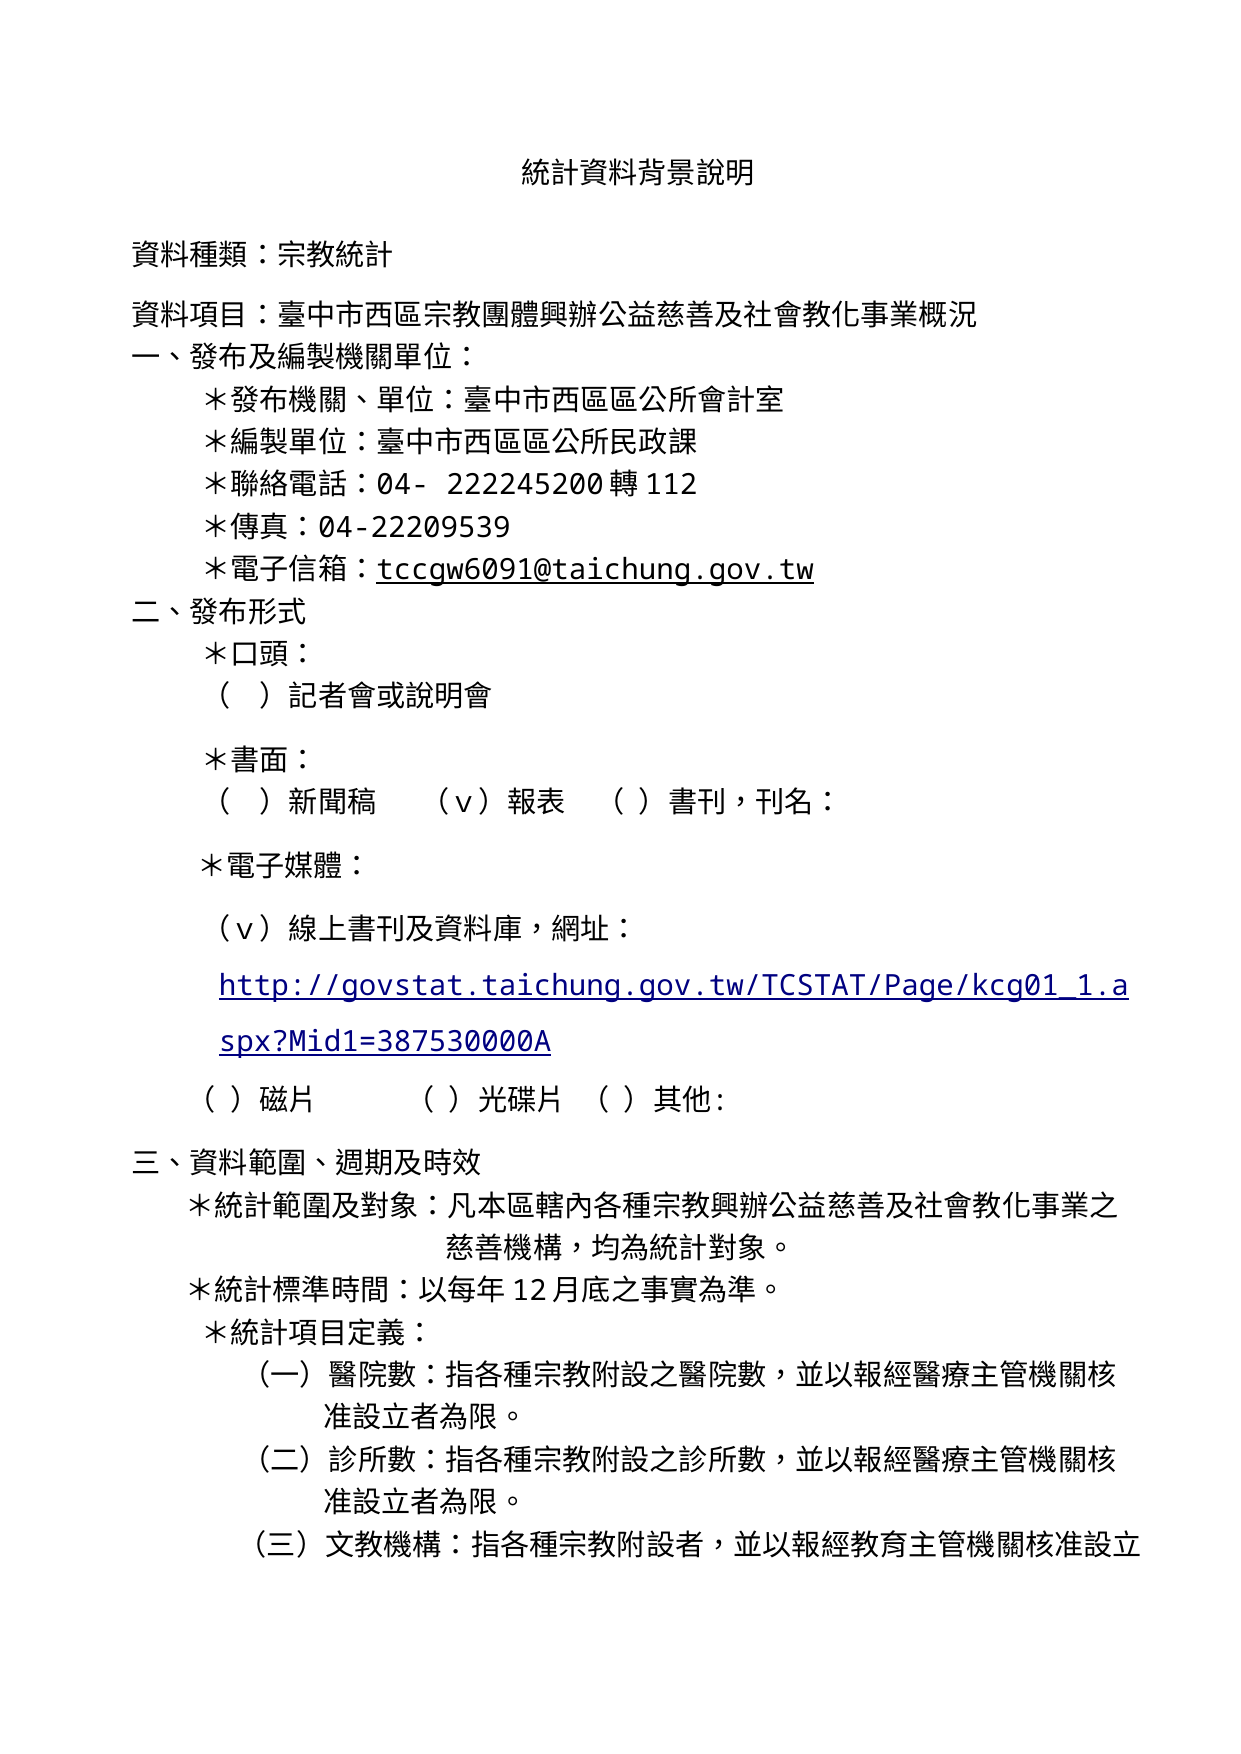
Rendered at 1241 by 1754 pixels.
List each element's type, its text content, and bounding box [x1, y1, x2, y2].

text （ ）記者會或說明會 [131, 673, 1144, 715]
text ＊聯絡電話：04- 222245200轉112 [131, 461, 1144, 503]
text ＊書面： [131, 736, 1144, 779]
text （一）醫院數：指各種宗教附設之醫院數，並以報經醫療主管機關核准設立者為限。 [206, 1352, 1144, 1436]
text （ ）新聞稿 （ｖ）報表 （ ）書刊，刊名： [131, 779, 1144, 821]
text ＊統計標準時間：以每年12月底之事實為準。 [150, 1267, 1144, 1309]
text ＊電子信箱：tccgw6091@taichung.gov.tw [131, 546, 1144, 588]
text ＊統計項目定義： [131, 1309, 1144, 1352]
text （ｖ）線上書刊及資料庫，網址：http://govstat.taichung.gov.tw/TCSTAT/Page/kcg01_1.aspx?Mid1=387530000A [131, 906, 1144, 1060]
text （三）文教機構：指各種宗教附設者，並以報經教育主管機關核准設立 [220, 1521, 1144, 1563]
text ＊口頭： [131, 630, 1144, 673]
text （二）診所數：指各種宗教附設之診所數，並以報經醫療主管機關核准設立者為限。 [206, 1436, 1144, 1521]
text 統計資料背景說明 [131, 150, 1144, 192]
text ＊傳真：04-22209539 [131, 503, 1144, 546]
text 一、發布及編製機關單位： [131, 334, 1144, 376]
text ＊編製單位：臺中市西區區公所民政課 [131, 418, 1144, 461]
text 資料種類：宗教統計 [131, 232, 1144, 274]
text （ ）磁片 （ ）光碟片 （ ）其他: [131, 1076, 1178, 1119]
text ＊發布機關、單位：臺中市西區區公所會計室 [131, 376, 1144, 418]
text 三、資料範圍、週期及時效 [131, 1140, 1144, 1182]
text 資料項目：臺中市西區宗教團體興辦公益慈善及社會教化事業概況 [131, 292, 1144, 334]
text ＊統計範圍及對象：凡本區轄內各種宗教興辦公益慈善及社會教化事業之慈善機構，均為統計對象。 [150, 1182, 1144, 1267]
text 二、發布形式 [131, 588, 1144, 630]
text ＊電子媒體： [162, 842, 1144, 885]
